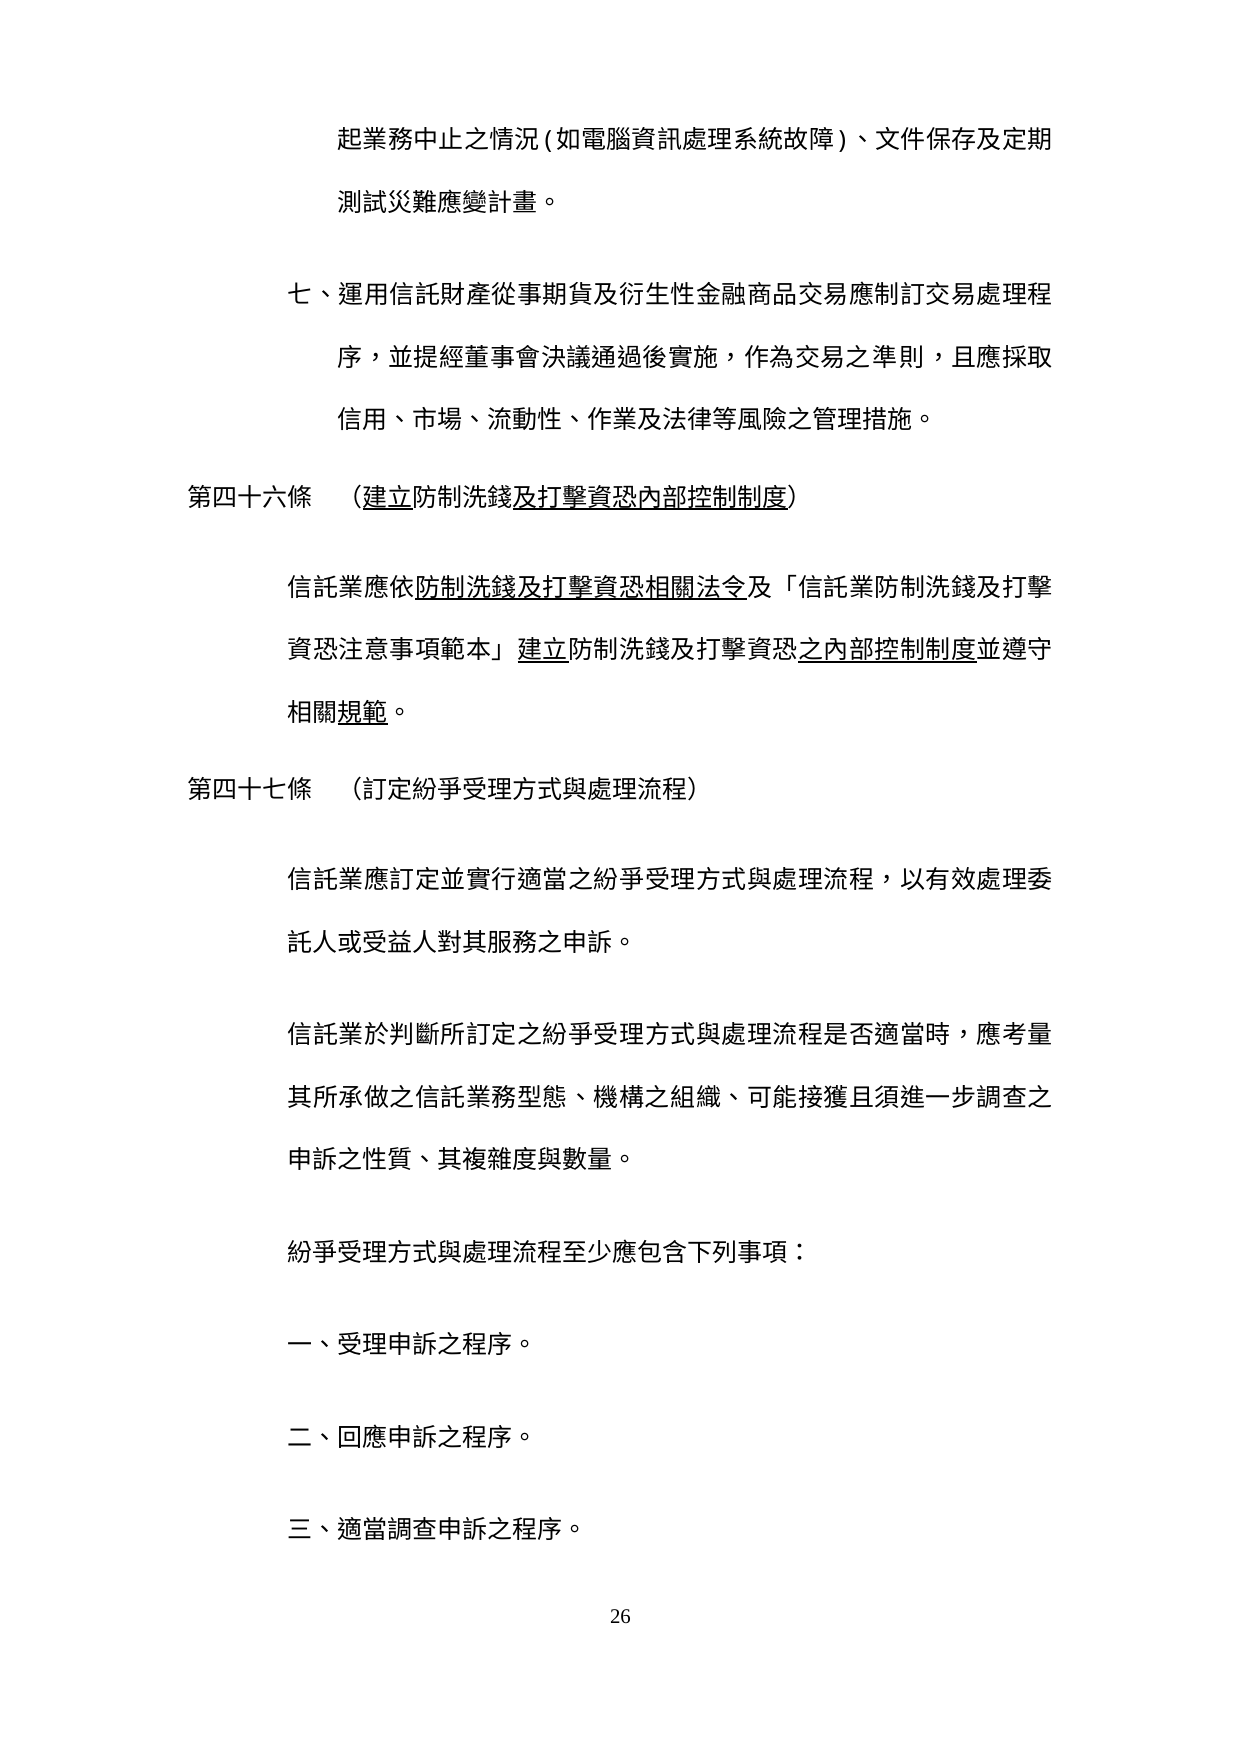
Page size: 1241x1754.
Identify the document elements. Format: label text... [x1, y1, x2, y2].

text 二、回應申訴之程序。 [287, 1394, 1053, 1456]
text 一、受理申訴之程序。 [287, 1301, 1053, 1364]
text 信託業於判斷所訂定之紛爭受理方式與處理流程是否適當時，應考量其所承做之信託業務型態、機構之組織、可能接獲且須進一步調查之申訴之性質、其複雜度與數量。 [287, 991, 1053, 1179]
text 信託業應依防制洗錢及打擊資恐相關法令及「信託業防制洗錢及打擊資恐注意事項範本」建立防制洗錢及打擊資恐之內部控制制度並遵守相關規範。 [287, 544, 1053, 731]
text 紛爭受理方式與處理流程至少應包含下列事項： [287, 1209, 1053, 1271]
text 七、運用信託財產從事期貨及衍生性金融商品交易應制訂交易處理程序，並提經董事會決議通過後實施，作為交易之準則，且應採取信用、市場、流動性、作業及法律等風險之管理措施。 [287, 251, 1053, 439]
text 第四十六條 （建立防制洗錢及打擊資恐內部控制制度） [187, 476, 1053, 514]
text 三、適當調查申訴之程序。 [287, 1486, 1053, 1549]
text 第四十七條 （訂定紛爭受理方式與處理流程） [187, 769, 1053, 806]
text 信託業應訂定並實行適當之紛爭受理方式與處理流程，以有效處理委託人或受益人對其服務之申訴。 [287, 836, 1053, 961]
text 起業務中止之情況(如電腦資訊處理系統故障)、文件保存及定期測試災難應變計畫。 [287, 96, 1053, 221]
